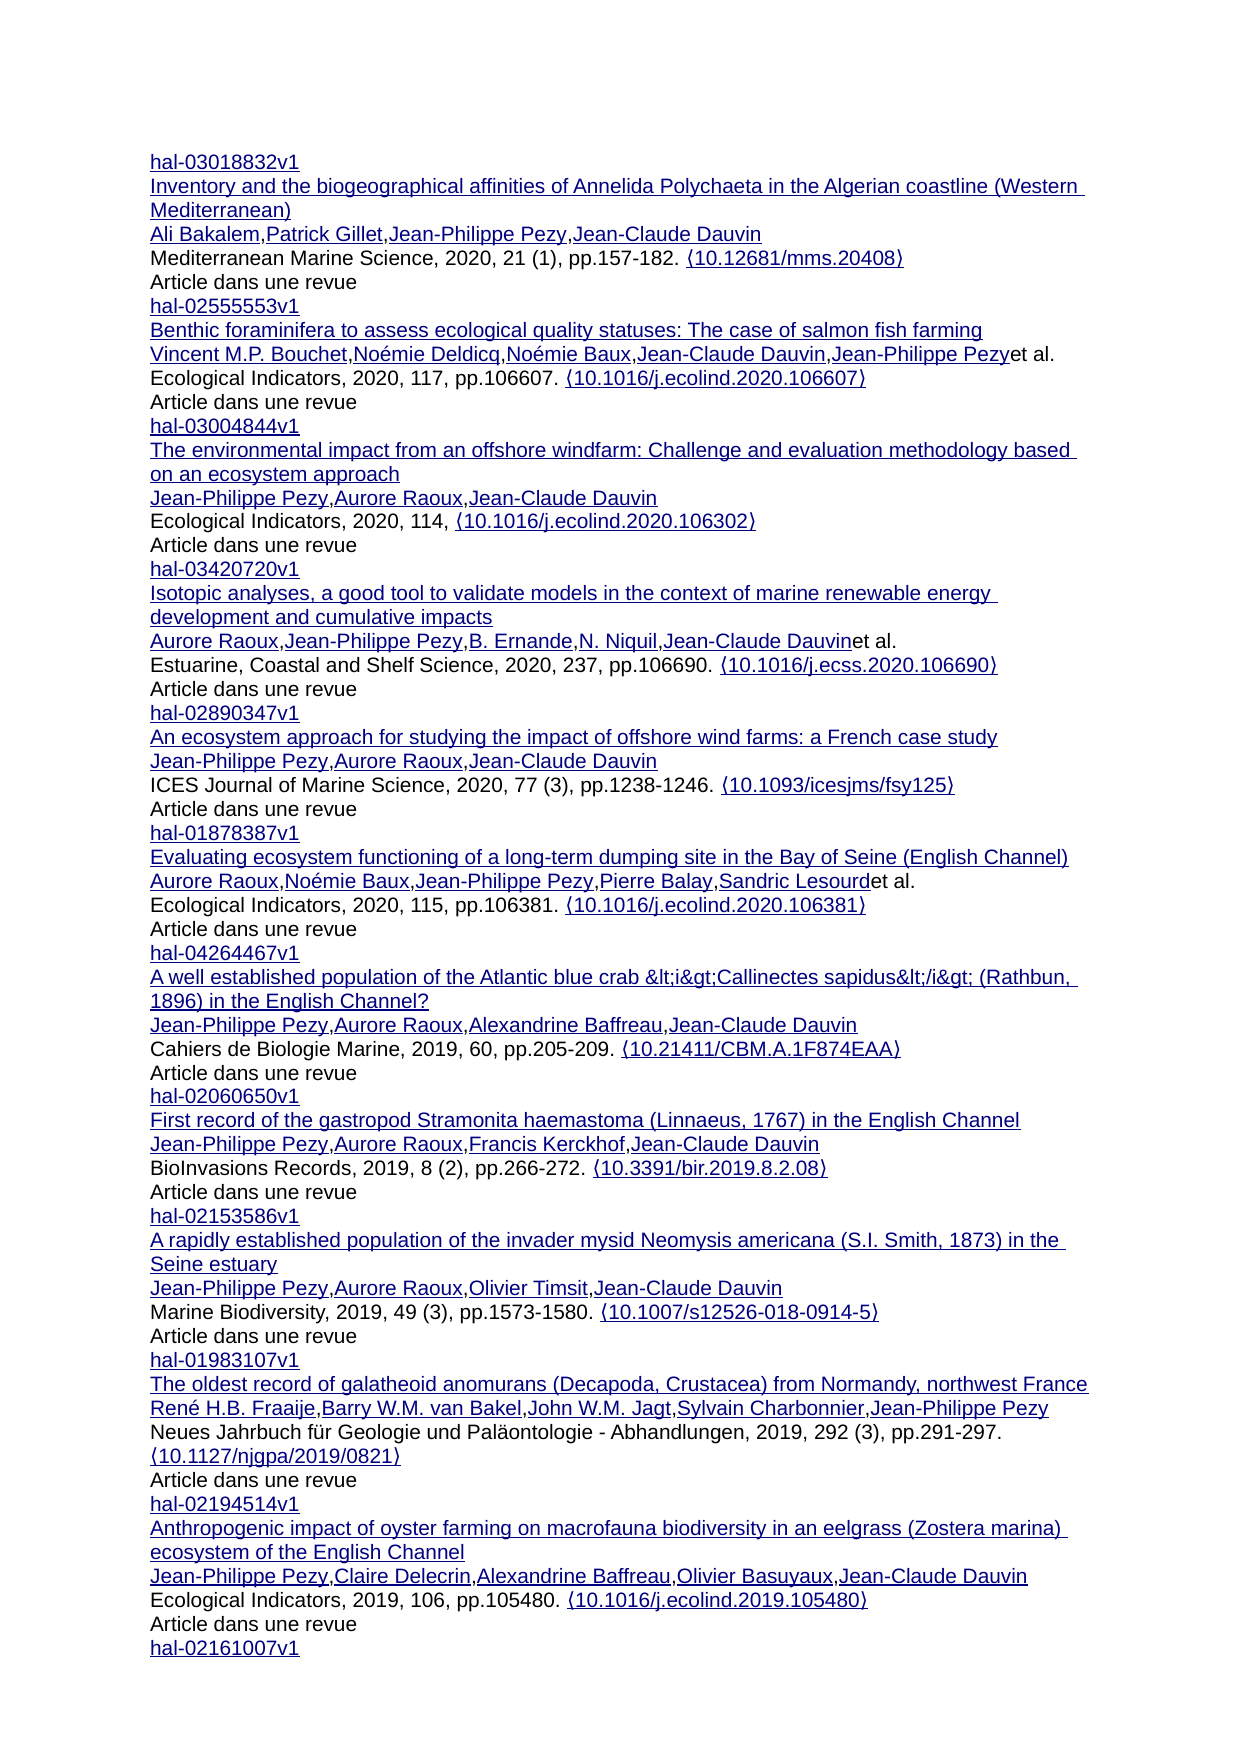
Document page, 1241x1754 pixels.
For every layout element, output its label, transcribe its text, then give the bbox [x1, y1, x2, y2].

table_cell Anthropogenic impact of oyster farming on macrofauna biodiversity in an eelgrass (Zostera marina) ecosystem of the English Channel Jean-Philippe Pezy,Claire Delecrin,Alexandrine Baffreau,Olivier Basuyaux,Jean-Claude Dauvin Ecological Indicators, 2019, 106, pp.105480. ⟨10.1016/j.ecolind.2019.105480⟩ Article dans une revue hal-02161007v1 [150, 1516, 1090, 1659]
table_cell An ecosystem approach for studying the impact of offshore wind farms: a French case study Jean-Philippe Pezy,Aurore Raoux,Jean-Claude Dauvin ICES Journal of Marine Science, 2020, 77 (3), pp.1238-1246. ⟨10.1093/icesjms/fsy125⟩ Article dans une revue hal-01878387v1 [150, 725, 1090, 845]
table_cell A rapidly established population of the invader mysid Neomysis americana (S.I. Smith, 1873) in the Seine estuary Jean-Philippe Pezy,Aurore Raoux,Olivier Timsit,Jean-Claude Dauvin Marine Biodiversity, 2019, 49 (3), pp.1573-1580. ⟨10.1007/s12526-018-0914-5⟩ Article dans une revue hal-01983107v1 [150, 1228, 1090, 1372]
table_cell Benthic foraminifera to assess ecological quality statuses: The case of salmon fish farming Vincent M.P. Bouchet,Noémie Deldicq,Noémie Baux,Jean-Claude Dauvin,Jean-Philippe Pezyet al. Ecological Indicators, 2020, 117, pp.106607. ⟨10.1016/j.ecolind.2020.106607⟩ Article dans une revue hal-03004844v1 [150, 318, 1090, 437]
table_cell First record of the gastropod Stramonita haemastoma (Linnaeus, 1767) in the English Channel Jean-Philippe Pezy,Aurore Raoux,Francis Kerckhof,Jean-Claude Dauvin BioInvasions Records, 2019, 8 (2), pp.266-272. ⟨10.3391/bir.2019.8.2.08⟩ Article dans une revue hal-02153586v1 [150, 1108, 1090, 1228]
table_cell hal-03018832v1 [150, 150, 1090, 174]
table_cell Evaluating ecosystem functioning of a long-term dumping site in the Bay of Seine (English Channel) Aurore Raoux,Noémie Baux,Jean-Philippe Pezy,Pierre Balay,Sandric Lesourdet al. Ecological Indicators, 2020, 115, pp.106381. ⟨10.1016/j.ecolind.2020.106381⟩ Article dans une revue hal-04264467v1 [150, 845, 1090, 964]
table_cell Isotopic analyses, a good tool to validate models in the context of marine renewable energy development and cumulative impacts Aurore Raoux,Jean-Philippe Pezy,B. Ernande,N. Niquil,Jean-Claude Dauvinet al. Estuarine, Coastal and Shelf Science, 2020, 237, pp.106690. ⟨10.1016/j.ecss.2020.106690⟩ Article dans une revue hal-02890347v1 [150, 581, 1090, 725]
table_cell The oldest record of galatheoid anomurans (Decapoda, Crustacea) from Normandy, northwest France René H.B. Fraaije,Barry W.M. van Bakel,John W.M. Jagt,Sylvain Charbonnier,Jean-Philippe Pezy Neues Jahrbuch für Geologie und Paläontologie - Abhandlungen, 2019, 292 (3), pp.291-297. ⟨10.1127/njgpa/2019/0821⟩ Article dans une revue hal-02194514v1 [150, 1372, 1090, 1516]
table_cell The environmental impact from an offshore windfarm: Challenge and evaluation methodology based on an ecosystem approach Jean-Philippe Pezy,Aurore Raoux,Jean-Claude Dauvin Ecological Indicators, 2020, 114, ⟨10.1016/j.ecolind.2020.106302⟩ Article dans une revue hal-03420720v1 [150, 438, 1090, 581]
table_cell Inventory and the biogeographical affinities of Annelida Polychaeta in the Algerian coastline (Western Mediterranean) Ali Bakalem,Patrick Gillet,Jean-Philippe Pezy,Jean-Claude Dauvin Mediterranean Marine Science, 2020, 21 (1), pp.157-182. ⟨10.12681/mms.20408⟩ Article dans une revue hal-02555553v1 [150, 174, 1090, 318]
table_cell A well established population of the Atlantic blue crab &lt;i&gt;Callinectes sapidus&lt;/i&gt; (Rathbun, 1896) in the English Channel? Jean-Philippe Pezy,Aurore Raoux,Alexandrine Baffreau,Jean-Claude Dauvin Cahiers de Biologie Marine, 2019, 60, pp.205-209. ⟨10.21411/CBM.A.1F874EAA⟩ Article dans une revue hal-02060650v1 [150, 965, 1090, 1108]
